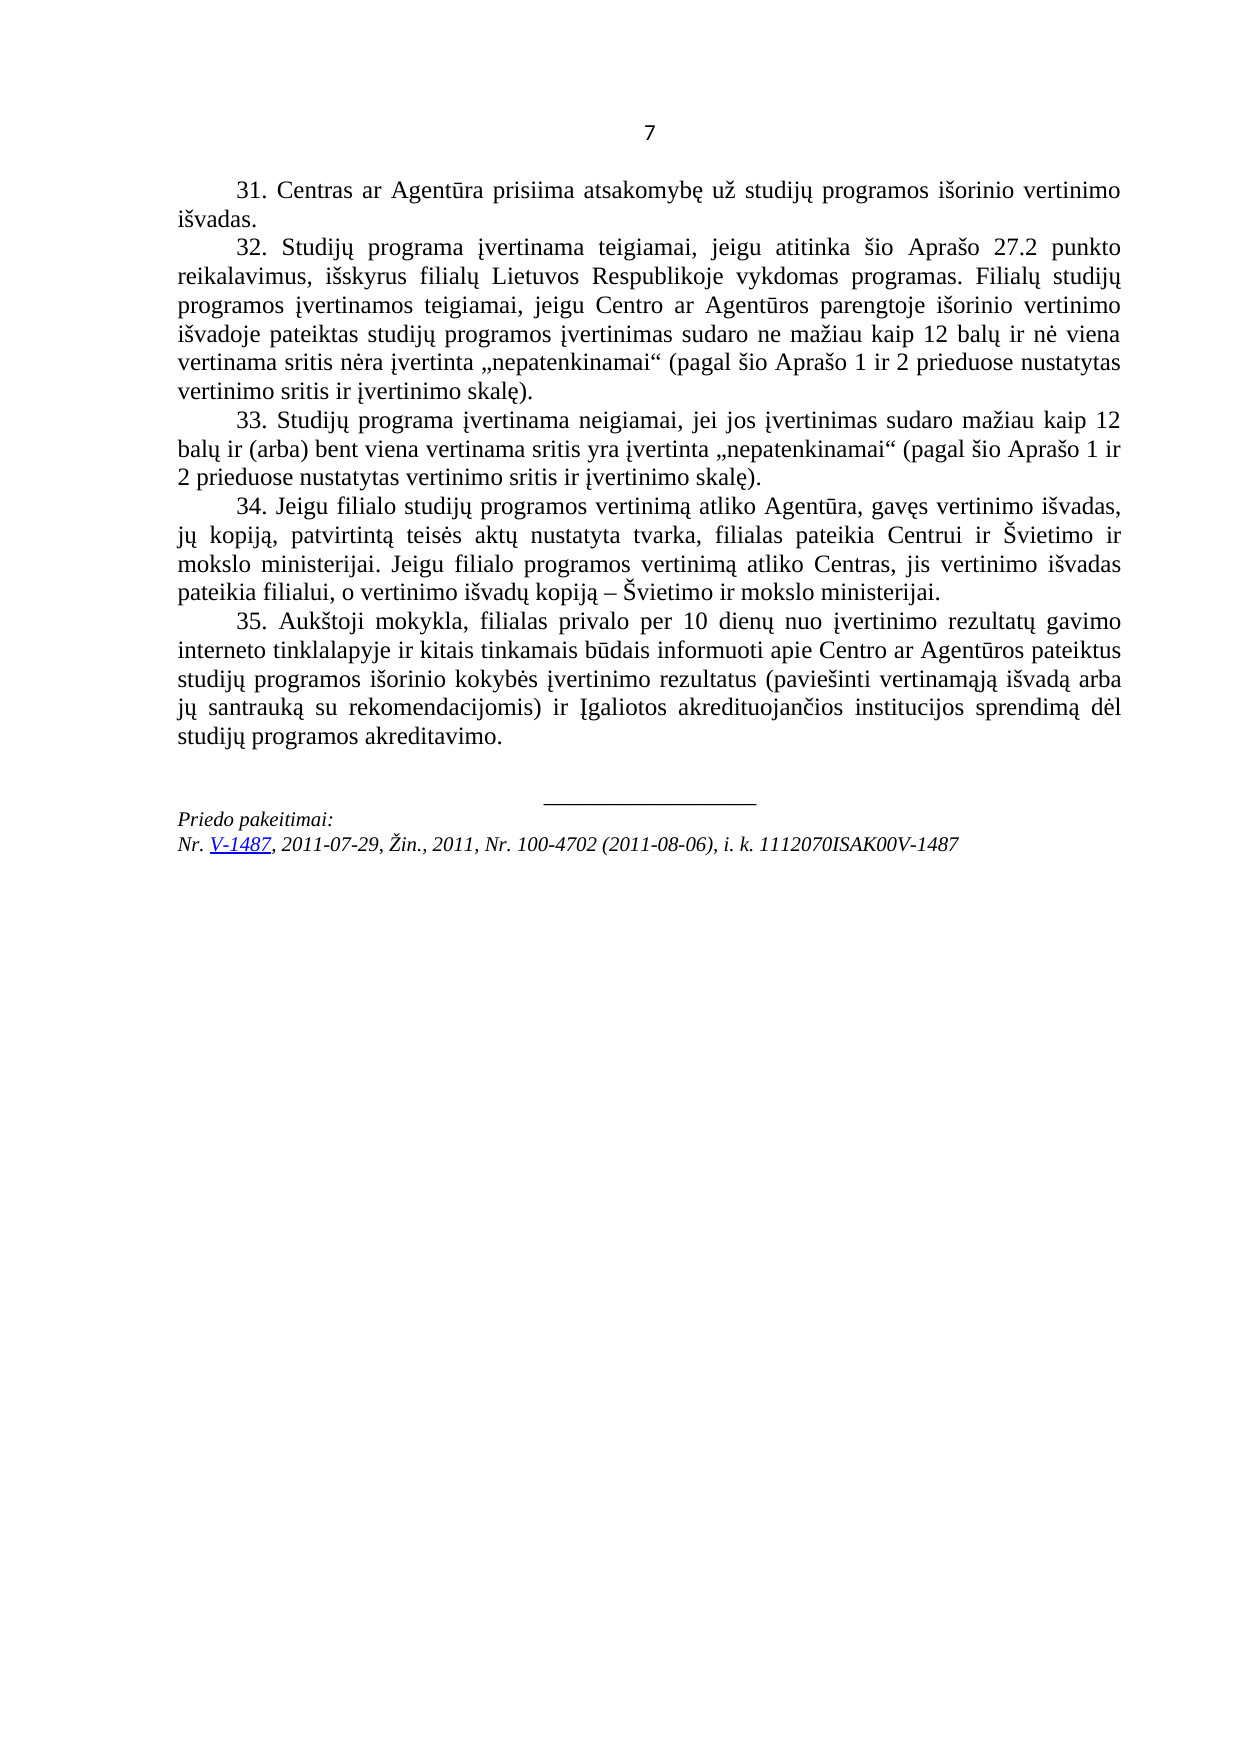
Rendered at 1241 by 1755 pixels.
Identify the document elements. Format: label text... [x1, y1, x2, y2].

text _________________ [177, 779, 1122, 807]
text 31. Centras ar Agentūra prisiima atsakomybę už studijų programos išorinio vertinimo išvadas. [177, 175, 1122, 232]
text 34. Jeigu filialo studijų programos vertinimą atliko Agentūra, gavęs vertinimo išvadas, jų kopiją, patvirtintą teisės aktų nustatyta tvarka, filialas pateikia Centrui ir Švietimo ir mokslo ministerijai. Jeigu filialo programos vertinimą atliko Centras, jis vertinimo išvadas pateikia filialui, o vertinimo išvadų kopiją – Švietimo ir mokslo ministerijai. [177, 491, 1122, 606]
text Priedo pakeitimai: [177, 807, 1122, 831]
text 35. Aukštoji mokykla, filialas privalo per 10 dienų nuo įvertinimo rezultatų gavimo interneto tinklalapyje ir kitais tinkamais būdais informuoti apie Centro ar Agentūros pateiktus studijų programos išorinio kokybės įvertinimo rezultatus (paviešinti vertinamąją išvadą arba jų santrauką su rekomendacijomis) ir Įgaliotos akredituojančios institucijos sprendimą dėl studijų programos akreditavimo. [177, 606, 1122, 750]
text 33. Studijų programa įvertinama neigiamai, jei jos įvertinimas sudaro mažiau kaip 12 balų ir (arba) bent viena vertinama sritis yra įvertinta „nepatenkinamai“ (pagal šio Aprašo 1 ir 2 prieduose nustatytas vertinimo sritis ir įvertinimo skalę). [177, 405, 1122, 491]
text Nr. V-1487, 2011-07-29, Žin., 2011, Nr. 100-4702 (2011-08-06), i. k. 1112070ISAK00V-1487 [177, 831, 1122, 856]
text 32. Studijų programa įvertinama teigiamai, jeigu atitinka šio Aprašo 27.2 punkto reikalavimus, išskyrus filialų Lietuvos Respublikoje vykdomas programas. Filialų studijų programos įvertinamos teigiamai, jeigu Centro ar Agentūros parengtoje išorinio vertinimo išvadoje pateiktas studijų programos įvertinimas sudaro ne mažiau kaip 12 balų ir nė viena vertinama sritis nėra įvertinta „nepatenkinamai“ (pagal šio Aprašo 1 ir 2 prieduose nustatytas vertinimo sritis ir įvertinimo skalę). [177, 232, 1122, 405]
